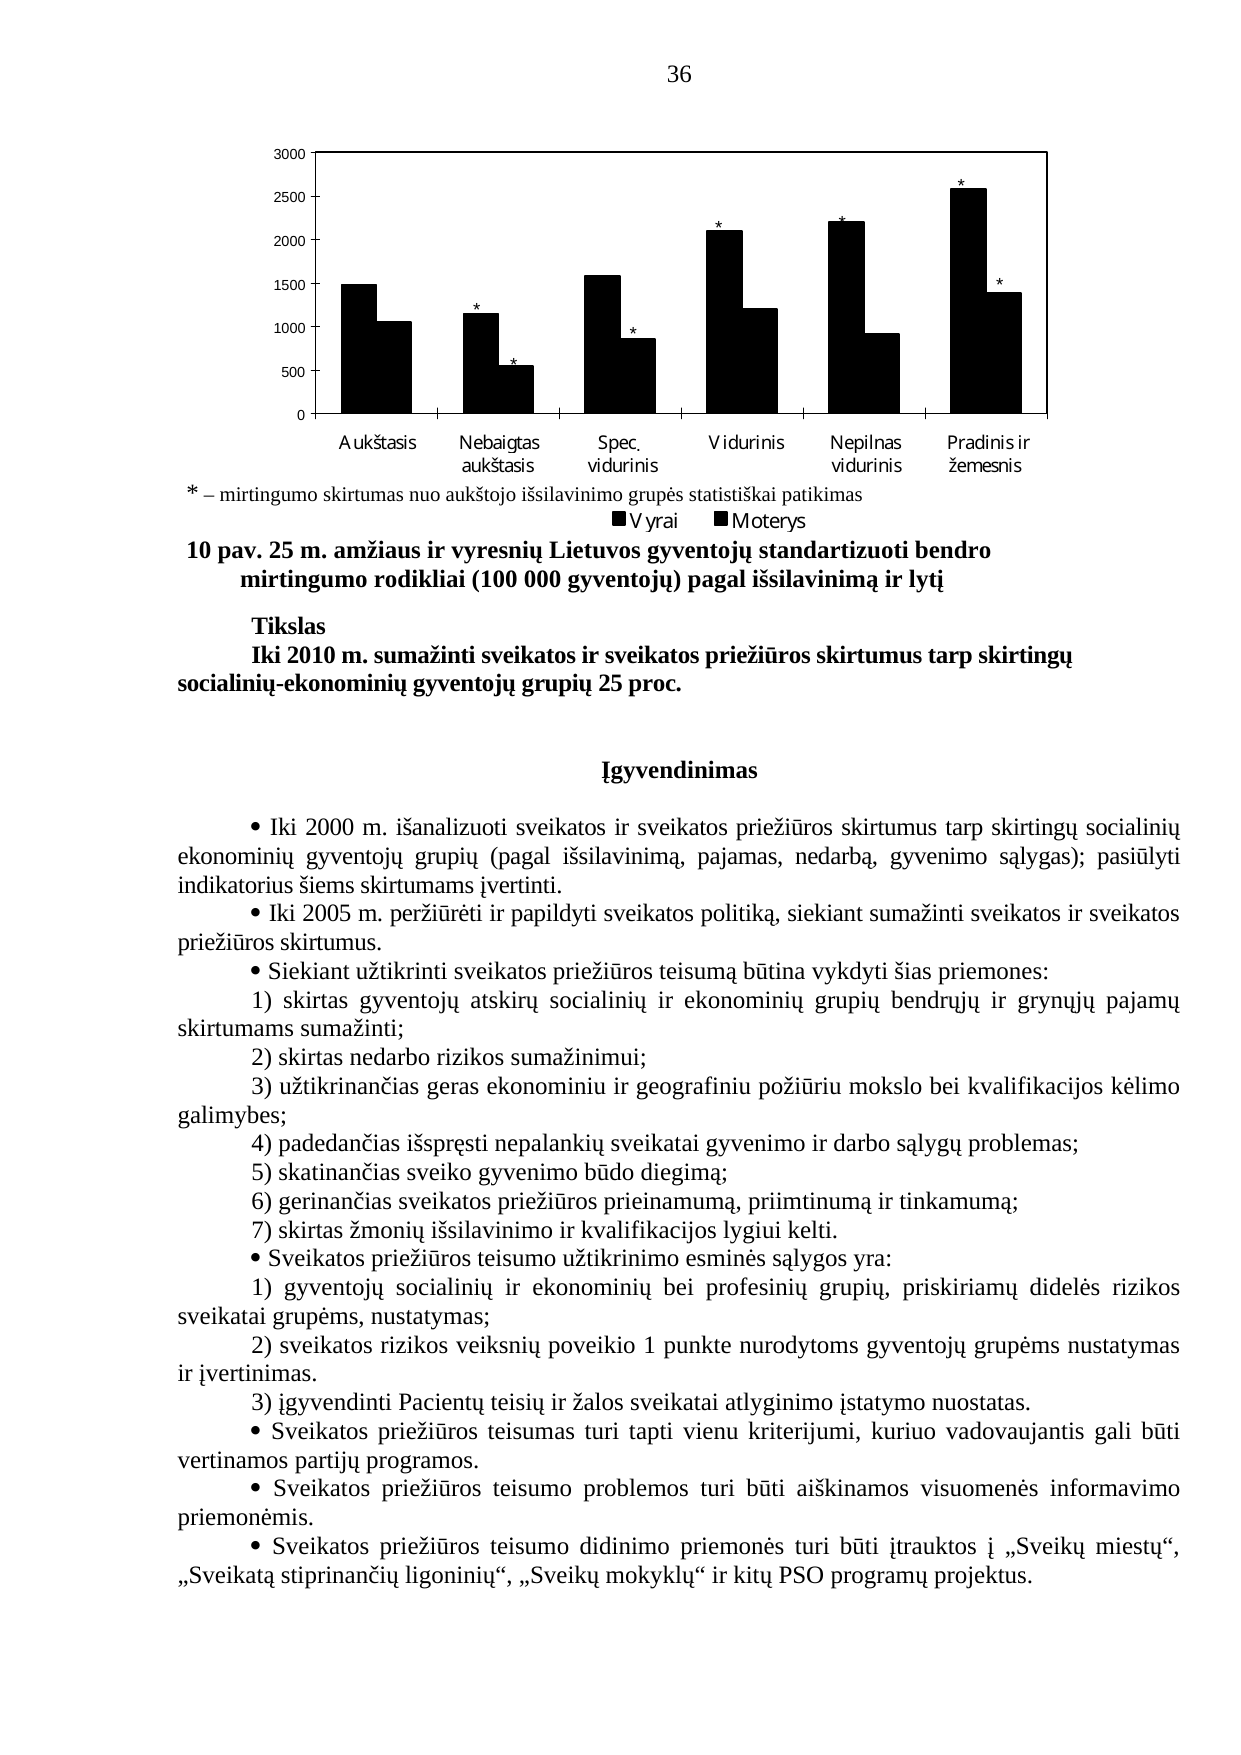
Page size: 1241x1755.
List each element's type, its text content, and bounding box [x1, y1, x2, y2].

text 1) skirtas gyventojų atskirų socialinių ir ekonominių grupių bendrųjų ir grynųjų pajamų skirtumams sumažinti; [177, 985, 1181, 1042]
text 2) sveikatos rizikos veiksnių poveikio 1 punkte nurodytoms gyventojų grupėms nustatymas ir įvertinimas. [177, 1330, 1181, 1387]
text 7) skirtas žmonių išsilavinimo ir kvalifikacijos lygiui kelti. [177, 1215, 1181, 1243]
text  Sveikatos priežiūros teisumo užtikrinimo esminės sąlygos yra: [177, 1243, 1181, 1272]
text  Siekiant užtikrinti sveikatos priežiūros teisumą būtina vykdyti šias priemones: [177, 956, 1181, 985]
text  Sveikatos priežiūros teisumo problemos turi būti aiškinamos visuomenės informavimo priemonėmis. [177, 1473, 1181, 1531]
text  Sveikatos priežiūros teisumo didinimo priemonės turi būti įtrauktos į „Sveikų miestų“, „Sveikatą stiprinančių ligoninių“, „Sveikų mokyklų“ ir kitų PSO programų projektus. [177, 1531, 1181, 1588]
text  Iki 2005 m. peržiūrėti ir papildyti sveikatos politiką, siekiant sumažinti sveikatos ir sveikatos priežiūros skirtumus. [177, 898, 1181, 956]
text 3) užtikrinančias geras ekonominiu ir geografiniu požiūriu mokslo bei kvalifikacijos kėlimo galimybes; [177, 1071, 1181, 1128]
text Tikslas [177, 611, 1181, 640]
text 4) padedančias išspręsti nepalankių sveikatai gyvenimo ir darbo sąlygų problemas; [177, 1128, 1181, 1157]
text Įgyvendinimas [177, 755, 1181, 783]
text Iki 2010 m. sumažinti sveikatos ir sveikatos priežiūros skirtumus tarp skirtingų socialinių-ekonominių gyventojų grupių 25 proc. [177, 640, 1181, 697]
text  Iki 2000 m. išanalizuoti sveikatos ir sveikatos priežiūros skirtumus tarp skirtingų socialinių ekonominių gyventojų grupių (pagal išsilavinimą, pajamas, nedarbą, gyvenimo sąlygas); pasiūlyti indikatorius šiems skirtumams įvertinti. [177, 812, 1181, 898]
text  Sveikatos priežiūros teisumas turi tapti vienu kriterijumi, kuriuo vadovaujantis gali būti vertinamos partijų programos. [177, 1416, 1181, 1473]
text 2) skirtas nedarbo rizikos sumažinimui; [177, 1042, 1181, 1071]
text 5) skatinančias sveiko gyvenimo būdo diegimą; [177, 1157, 1181, 1186]
text 6) gerinančias sveikatos priežiūros prieinamumą, priimtinumą ir tinkamumą; [177, 1186, 1181, 1215]
text 1) gyventojų socialinių ir ekonominių bei profesinių grupių, priskiriamų didelės rizikos sveikatai grupėms, nustatymas; [177, 1272, 1181, 1330]
text 3) įgyvendinti Pacientų teisių ir žalos sveikatai atlyginimo įstatymo nuostatas. [177, 1387, 1181, 1416]
